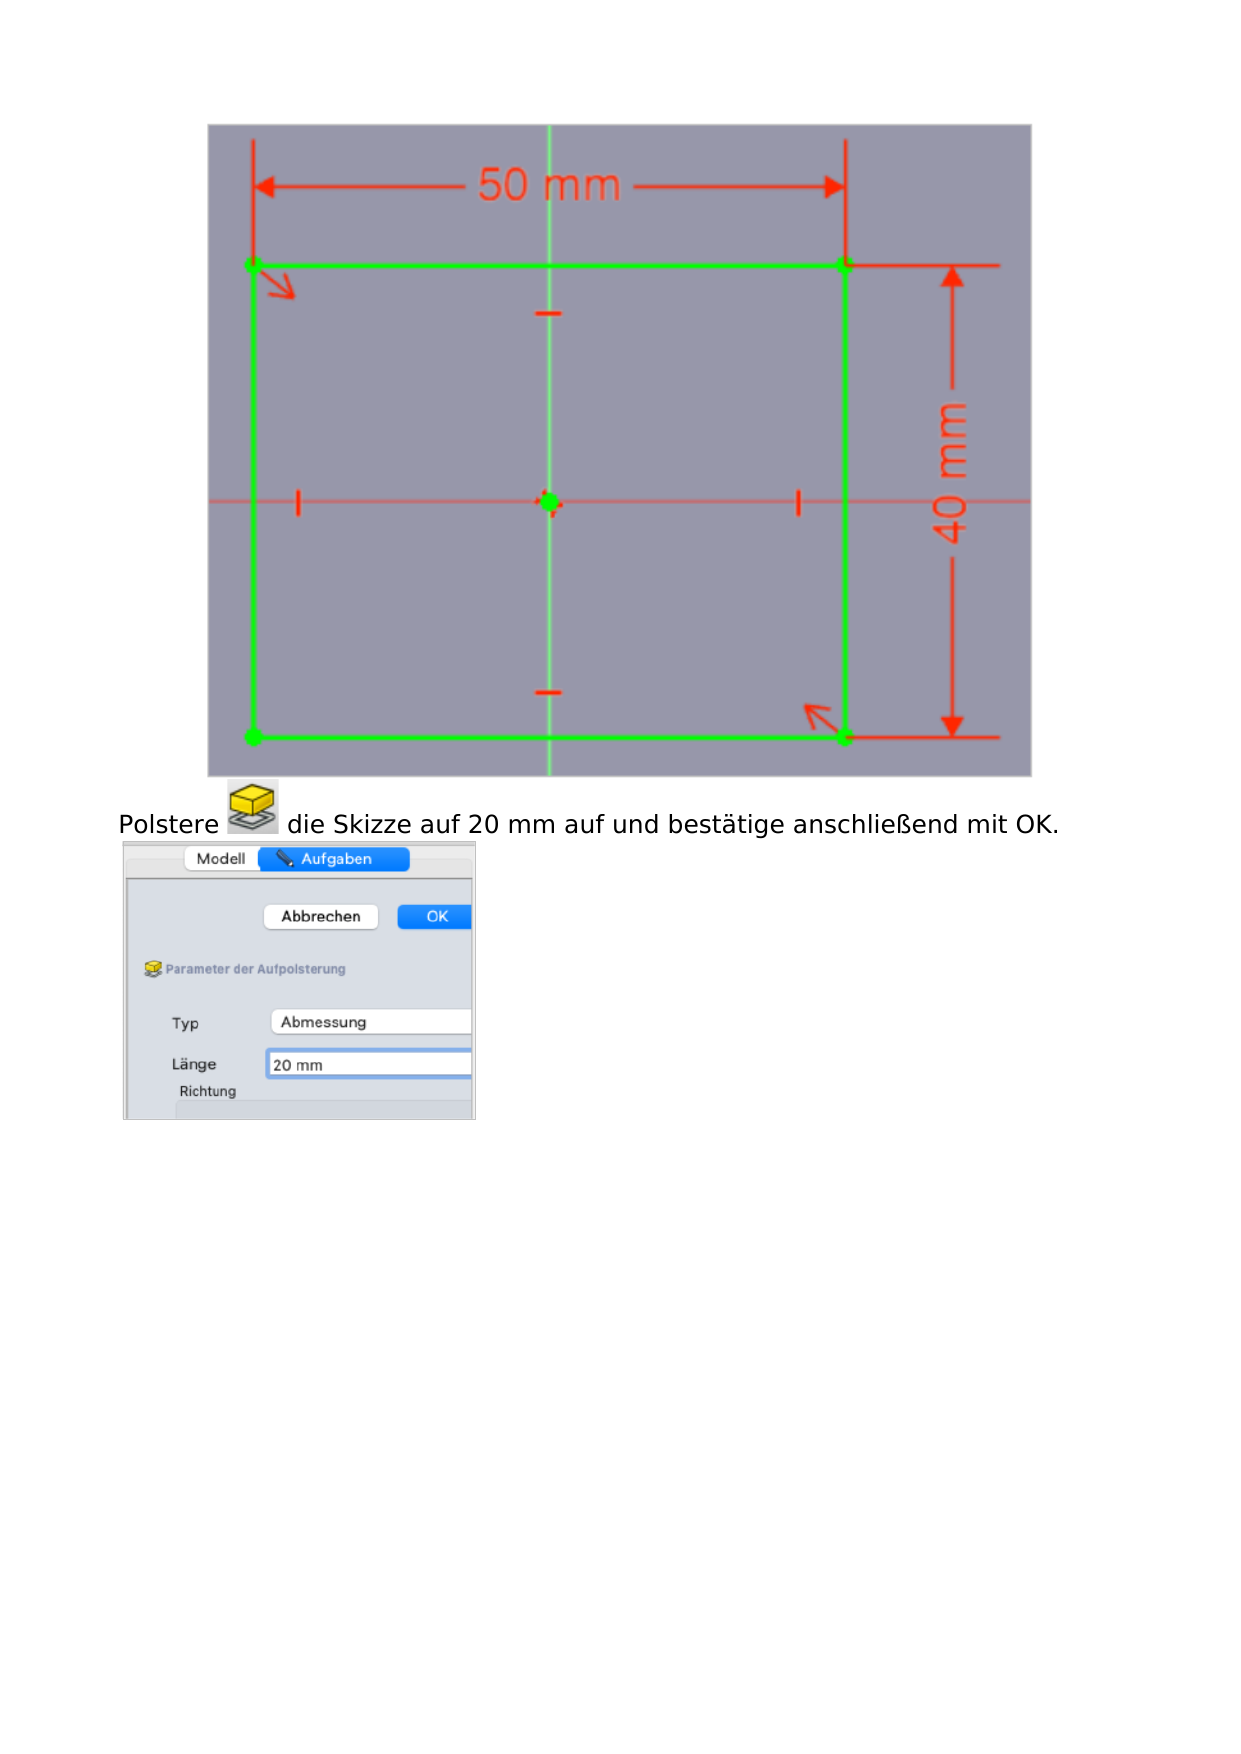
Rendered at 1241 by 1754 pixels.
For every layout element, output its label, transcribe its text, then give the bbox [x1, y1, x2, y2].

text Polstere die Skizze auf 20 mm auf und bestätige anschließend mit OK. [118, 118, 1122, 1124]
picture [118, 839, 478, 1124]
picture [203, 118, 1037, 834]
